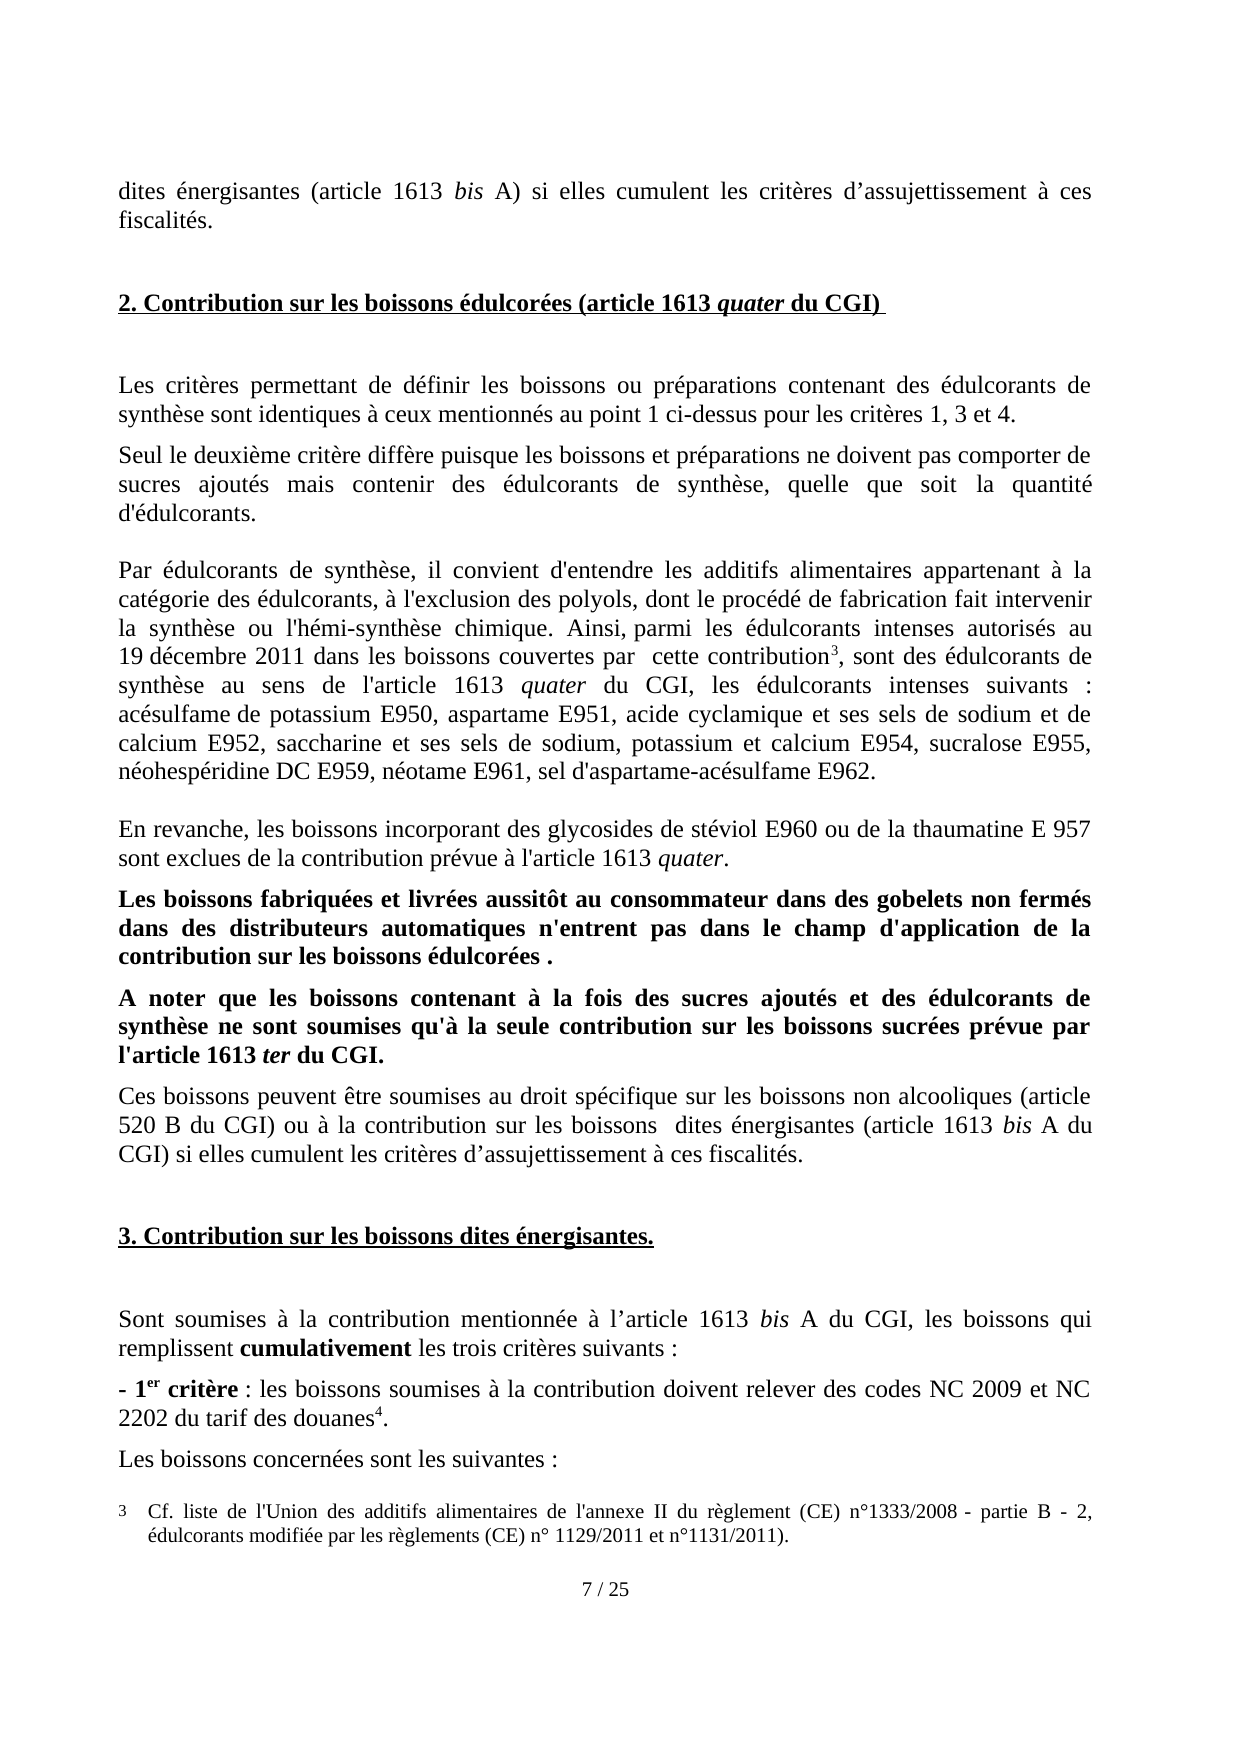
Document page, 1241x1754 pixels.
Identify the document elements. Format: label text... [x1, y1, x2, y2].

text Seul le deuxième critère diffère puisque les boissons et préparations ne doivent pas comporter de sucres ajoutés mais contenir des édulcorants de synthèse, quelle que soit la quantité d'édulcorants. [118, 440, 1092, 526]
text Les boissons fabriquées et livrées aussitôt au consommateur dans des gobelets non fermés dans des distributeurs automatiques n'entrent pas dans le champ d'application de la contribution sur les boissons édulcorées . [118, 884, 1092, 970]
text En revanche, les boissons incorporant des glycosides de stéviol E960 ou de la thaumatine E 957 sont exclues de la contribution prévue à l'article 1613 quater. [118, 814, 1092, 871]
text Les critères permettant de définir les boissons ou préparations contenant des édulcorants de synthèse sont identiques à ceux mentionnés au point 1 ci-dessus pour les critères 1, 3 et 4. [118, 370, 1092, 428]
text Ces boissons peuvent être soumises au droit spécifique sur les boissons non alcooliques (article 520 B du CGI) ou à la contribution sur les boissons dites énergisantes (article 1613 bis A du CGI) si elles cumulent les critères d’assujettissement à ces fiscalités. [118, 1081, 1092, 1168]
text 3. Contribution sur les boissons dites énergisantes. [118, 1221, 1092, 1250]
text Sont soumises à la contribution mentionnée à l’article 1613 bis A du CGI, les boissons qui remplissent cumulativement les trois critères suivants : [118, 1304, 1092, 1361]
text 2. Contribution sur les boissons édulcorées (article 1613 quater du CGI) [118, 288, 1092, 316]
text Les boissons concernées sont les suivantes : [118, 1444, 1092, 1473]
text A noter que les boissons contenant à la fois des sucres ajoutés et des édulcorants de synthèse ne sont soumises qu'à la seule contribution sur les boissons sucrées prévue par l'article 1613 ter du CGI. [118, 983, 1092, 1069]
text Par édulcorants de synthèse, il convient d'entendre les additifs alimentaires appartenant à la catégorie des édulcorants, à l'exclusion des polyols, dont le procédé de fabrication fait intervenir la synthèse ou l'hémi-synthèse chimique. Ainsi, parmi les édulcorants intenses autorisés au 19 décembre 2011 dans les boissons couvertes par cette contribution, sont des édulcorants de synthèse au sens de l'article 1613 quater du CGI, les édulcorants intenses suivants : acésulfame de potassium E950, aspartame E951, acide cyclamique et ses sels de sodium et de calcium E952, saccharine et ses sels de sodium, potassium et calcium E954, sucralose E955, néohespéridine DC E959, néotame E961, sel d'aspartame-acésulfame E962. [118, 555, 1092, 785]
text dites énergisantes (article 1613 bis A) si elles cumulent les critères d’assujettissement à ces fiscalités. [118, 176, 1092, 234]
text Cf. liste de l'Union des additifs alimentaires de l'annexe II du règlement (CE) n°1333/2008 - partie B - 2, édulcorants modifiée par les règlements (CE) n° 1129/2011 et n°1131/2011). [118, 1499, 1092, 1547]
text - 1er critère : les boissons soumises à la contribution doivent relever des codes NC 2009 et NC 2202 du tarif des douanes. [118, 1374, 1092, 1431]
